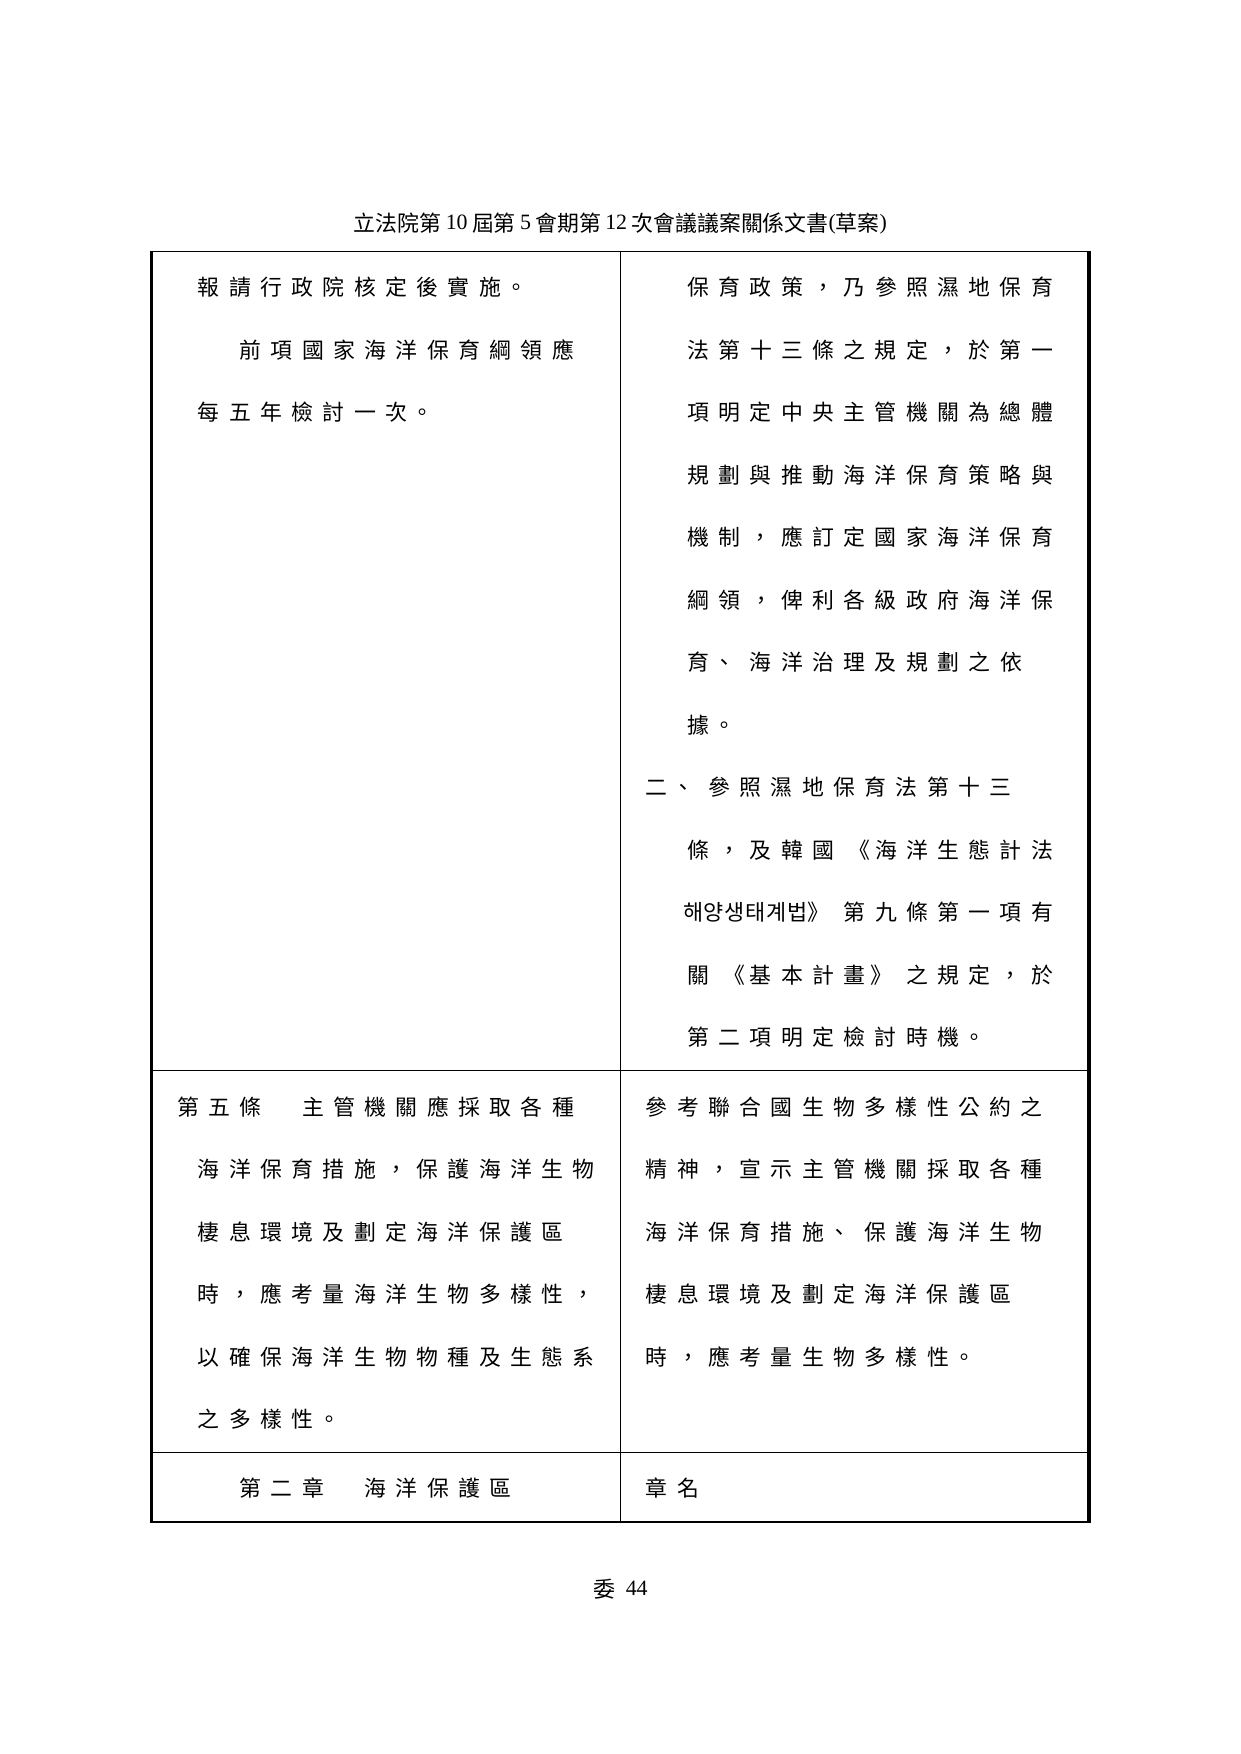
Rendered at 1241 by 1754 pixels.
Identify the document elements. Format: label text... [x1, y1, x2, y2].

table_cell 第五條 主管機關應採取各種海洋保育措施，保護海洋生物棲息環境及劃定海洋保護區時，應考量海洋生物多樣性，以確保海洋生物物種及生態系之多樣性。 [153, 1071, 620, 1452]
table_cell 保育政策，乃參照濕地保育法第十三條之規定，於第一項明定中央主管機關為總體規劃與推動海洋保育策略與機制，應訂定國家海洋保育綱領，俾利各級政府海洋保育、海洋治理及規劃之依據。 二、參照濕地保育法第十三條，及韓國《海洋生態計法해양생태계법》第九條第一項有關《基本計畫》之規定，於第二項明定檢討時機。 [621, 252, 1087, 1070]
table_cell 第二章 海洋保護區 [153, 1453, 620, 1521]
table_cell 章名 [621, 1453, 1087, 1521]
table_cell 參考聯合國生物多樣性公約之精神，宣示主管機關採取各種海洋保育措施、保護海洋生物棲息環境及劃定海洋保護區時，應考量生物多樣性。 [621, 1071, 1087, 1452]
table_cell 報請行政院核定後實施。 前項國家海洋保育綱領應每五年檢討一次。 [153, 252, 620, 1070]
